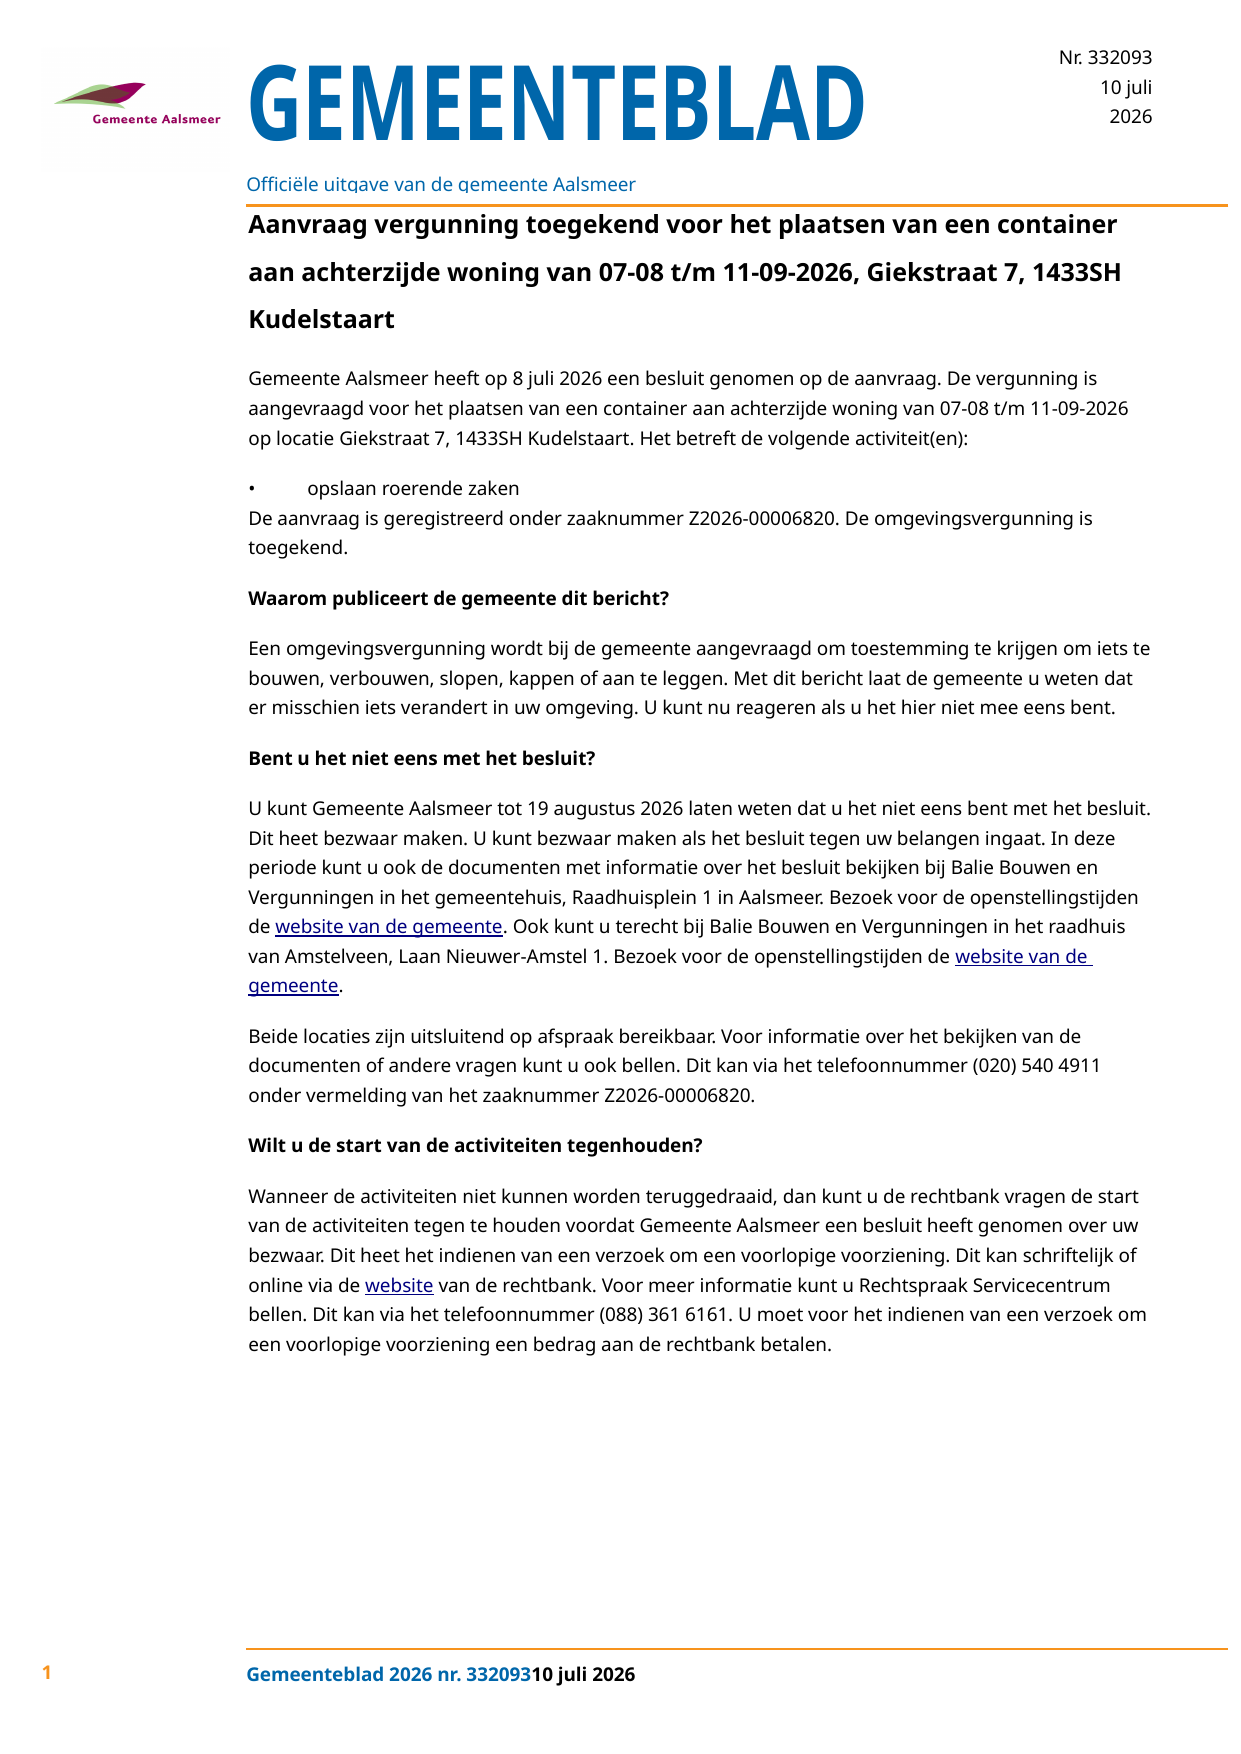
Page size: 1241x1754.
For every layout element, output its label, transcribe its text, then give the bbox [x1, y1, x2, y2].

text Een omgevingsvergunning wordt bij de gemeente aangevraagd om toestemming te krijgen om iets te bouwen, verbouwen, slopen, kappen of aan te leggen. Met dit bericht laat de gemeente u weten dat er misschien iets verandert in uw omgeving. U kunt nu reageren als u het hier niet mee eens bent. [248, 635, 1152, 720]
text U kunt Gemeente Aalsmeer tot 19 augustus 2026 laten weten dat u het niet eens bent met het besluit. Dit heet bezwaar maken. U kunt bezwaar maken als het besluit tegen uw belangen ingaat. In deze periode kunt u ook de documenten met informatie over het besluit bekijken bij Balie Bouwen en Vergunningen in het gemeentehuis, Raadhuisplein 1 in Aalsmeer. Bezoek voor de openstellingstijden de website van de gemeente. Ook kunt u terecht bij Balie Bouwen en Vergunningen in het raadhuis van Amstelveen, Laan Nieuwer-Amstel 1. Bezoek voor de openstellingstijden de website van de gemeente. [248, 795, 1152, 998]
text De aanvraag is geregistreerd onder zaaknummer Z2026-00006820. De omgevingsvergunning is toegekend. [248, 505, 1152, 560]
text Waarom publiceert de gemeente dit bericht? [248, 585, 1152, 610]
text Beide locaties zijn uitsluitend op afspraak bereikbaar. Voor informatie over het bekijken van de documenten of andere vragen kunt u ook bellen. Dit kan via het telefoonnummer (020) 540 4911 onder vermelding van het zaaknummer Z2026-00006820. [248, 1023, 1152, 1108]
text Bent u het niet eens met het besluit? [248, 745, 1152, 770]
text Aanvraag vergunning toegekend voor het plaatsen van een container aan achterzijde woning van 07-08 t/m 11-09-2026, Giekstraat 7, 1433SH Kudelstaart [248, 207, 1152, 336]
list opslaan roerende zaken [248, 475, 1152, 501]
text Wanneer de activiteiten niet kunnen worden teruggedraaid, dan kunt u de rechtbank vragen de start van de activiteiten tegen te houden voordat Gemeente Aalsmeer een besluit heeft genomen over uw bezwaar. Dit heet het indienen van een verzoek om een voorlopige voorziening. Dit kan schriftelijk of online via de website van de rechtbank. Voor meer informatie kunt u Rechtspraak Servicecentrum bellen. Dit kan via het telefoonnummer (088) 361 6161. U moet voor het indienen van een verzoek om een voorlopige voorziening een bedrag aan de rechtbank betalen. [248, 1183, 1152, 1357]
picture [41, 47, 231, 172]
text Wilt u de start van de activiteiten tegenhouden? [248, 1133, 1152, 1158]
text Gemeente Aalsmeer heeft op 8 juli 2026 een besluit genomen op de aanvraag. De vergunning is aangevraagd voor het plaatsen van een container aan achterzijde woning van 07-08 t/m 11-09-2026 op locatie Giekstraat 7, 1433SH Kudelstaart. Het betreft de volgende activiteit(en): [248, 366, 1152, 450]
